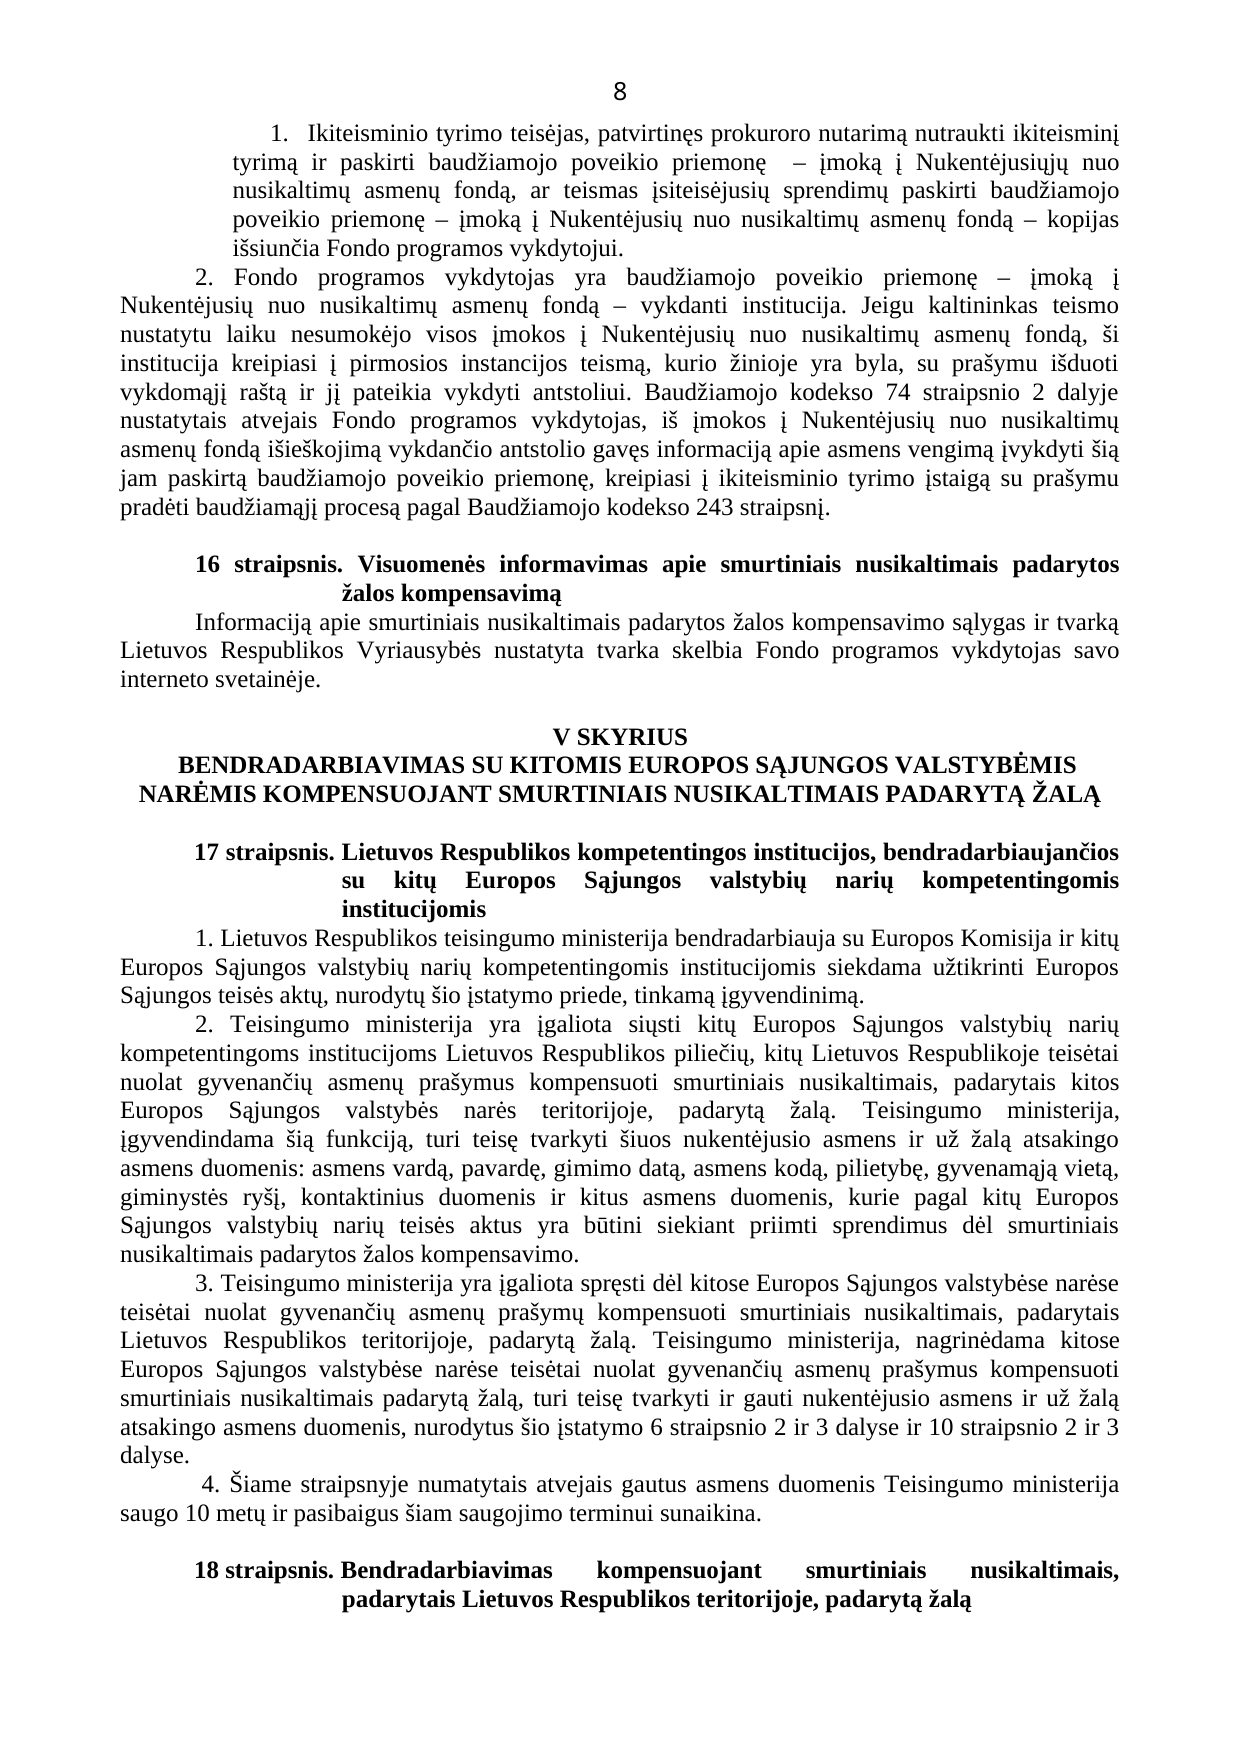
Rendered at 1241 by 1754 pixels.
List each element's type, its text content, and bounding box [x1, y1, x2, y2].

text 2. Fondo programos vykdytojas yra baudžiamojo poveikio priemonę – įmoką į Nukentėjusių nuo nusikaltimų asmenų fondą – vykdanti institucija. Jeigu kaltininkas teismo nustatytu laiku nesumokėjo visos įmokos į Nukentėjusių nuo nusikaltimų asmenų fondą, ši institucija kreipiasi į pirmosios instancijos teismą, kurio žinioje yra byla, su prašymu išduoti vykdomąjį raštą ir jį pateikia vykdyti antstoliui. Baudžiamojo kodekso 74 straipsnio 2 dalyje nustatytais atvejais Fondo programos vykdytojas, iš įmokos į Nukentėjusių nuo nusikaltimų asmenų fondą išieškojimą vykdančio antstolio gavęs informaciją apie asmens vengimą įvykdyti šią jam paskirtą baudžiamojo poveikio priemonę, kreipiasi į ikiteisminio tyrimo įstaigą su prašymu pradėti baudžiamąjį procesą pagal Baudžiamojo kodekso 243 straipsnį. [120, 262, 1120, 521]
text 17 straipsnis. Lietuvos Respublikos kompetentingos institucijos, bendradarbiaujančios su kitų Europos Sąjungos valstybių narių kompetentingomis institucijomis [194, 837, 1120, 923]
list Ikiteisminio tyrimo teisėjas, patvirtinęs prokuroro nutarimą nutraukti ikiteisminį tyrimą ir paskirti baudžiamojo poveikio priemonę – įmoką į Nukentėjusiųjų nuo nusikaltimų asmenų fondą, ar teismas įsiteisėjusių sprendimų paskirti baudžiamojo poveikio priemonę – įmoką į Nukentėjusių nuo nusikaltimų asmenų fondą – kopijas išsiunčia Fondo programos vykdytojui. [195, 118, 1120, 262]
text Informaciją apie smurtiniais nusikaltimais padarytos žalos kompensavimo sąlygas ir tvarką Lietuvos Respublikos Vyriausybės nustatyta tvarka skelbia Fondo programos vykdytojas savo interneto svetainėje. [120, 607, 1120, 693]
text 2. Teisingumo ministerija yra įgaliota siųsti kitų Europos Sąjungos valstybių narių kompetentingoms institucijoms Lietuvos Respublikos piliečių, kitų Lietuvos Respublikoje teisėtai nuolat gyvenančių asmenų prašymus kompensuoti smurtiniais nusikaltimais, padarytais kitos Europos Sąjungos valstybės narės teritorijoje, padarytą žalą. Teisingumo ministerija, įgyvendindama šią funkciją, turi teisę tvarkyti šiuos nukentėjusio asmens ir už žalą atsakingo asmens duomenis: asmens vardą, pavardę, gimimo datą, asmens kodą, pilietybę, gyvenamąją vietą, giminystės ryšį, kontaktinius duomenis ir kitus asmens duomenis, kurie pagal kitų Europos Sąjungos valstybių narių teisės aktus yra būtini siekiant priimti sprendimus dėl smurtiniais nusikaltimais padarytos žalos kompensavimo. [120, 1009, 1120, 1268]
text 4. Šiame straipsnyje numatytais atvejais gautus asmens duomenis Teisingumo ministerija saugo 10 metų ir pasibaigus šiam saugojimo terminui sunaikina. [120, 1469, 1120, 1527]
text 18 straipsnis. Bendradarbiavimas kompensuojant smurtiniais nusikaltimais, padarytais Lietuvos Respublikos teritorijoje, padarytą žalą [194, 1556, 1120, 1613]
text 1. Lietuvos Respublikos teisingumo ministerija bendradarbiauja su Europos Komisija ir kitų Europos Sąjungos valstybių narių kompetentingomis institucijomis siekdama užtikrinti Europos Sąjungos teisės aktų, nurodytų šio įstatymo priede, tinkamą įgyvendinimą. [120, 923, 1120, 1009]
text V SKYRIUS [120, 722, 1120, 751]
text 16 straipsnis. Visuomenės informavimas apie smurtiniais nusikaltimais padarytos žalos kompensavimą [195, 549, 1120, 607]
text 3. Teisingumo ministerija yra įgaliota spręsti dėl kitose Europos Sąjungos valstybėse narėse teisėtai nuolat gyvenančių asmenų prašymų kompensuoti smurtiniais nusikaltimais, padarytais Lietuvos Respublikos teritorijoje, padarytą žalą. Teisingumo ministerija, nagrinėdama kitose Europos Sąjungos valstybėse narėse teisėtai nuolat gyvenančių asmenų prašymus kompensuoti smurtiniais nusikaltimais padarytą žalą, turi teisę tvarkyti ir gauti nukentėjusio asmens ir už žalą atsakingo asmens duomenis, nurodytus šio įstatymo 6 straipsnio 2 ir 3 dalyse ir 10 straipsnio 2 ir 3 dalyse. [120, 1268, 1120, 1469]
text BENDRADARBIAVIMAS SU KITOMIS EUROPOS SĄJUNGOS VALSTYBĖMIS NARĖMIS KOMPENSUOJANT SMURTINIAIS NUSIKALTIMAIS PADARYTĄ ŽALĄ [120, 751, 1120, 808]
